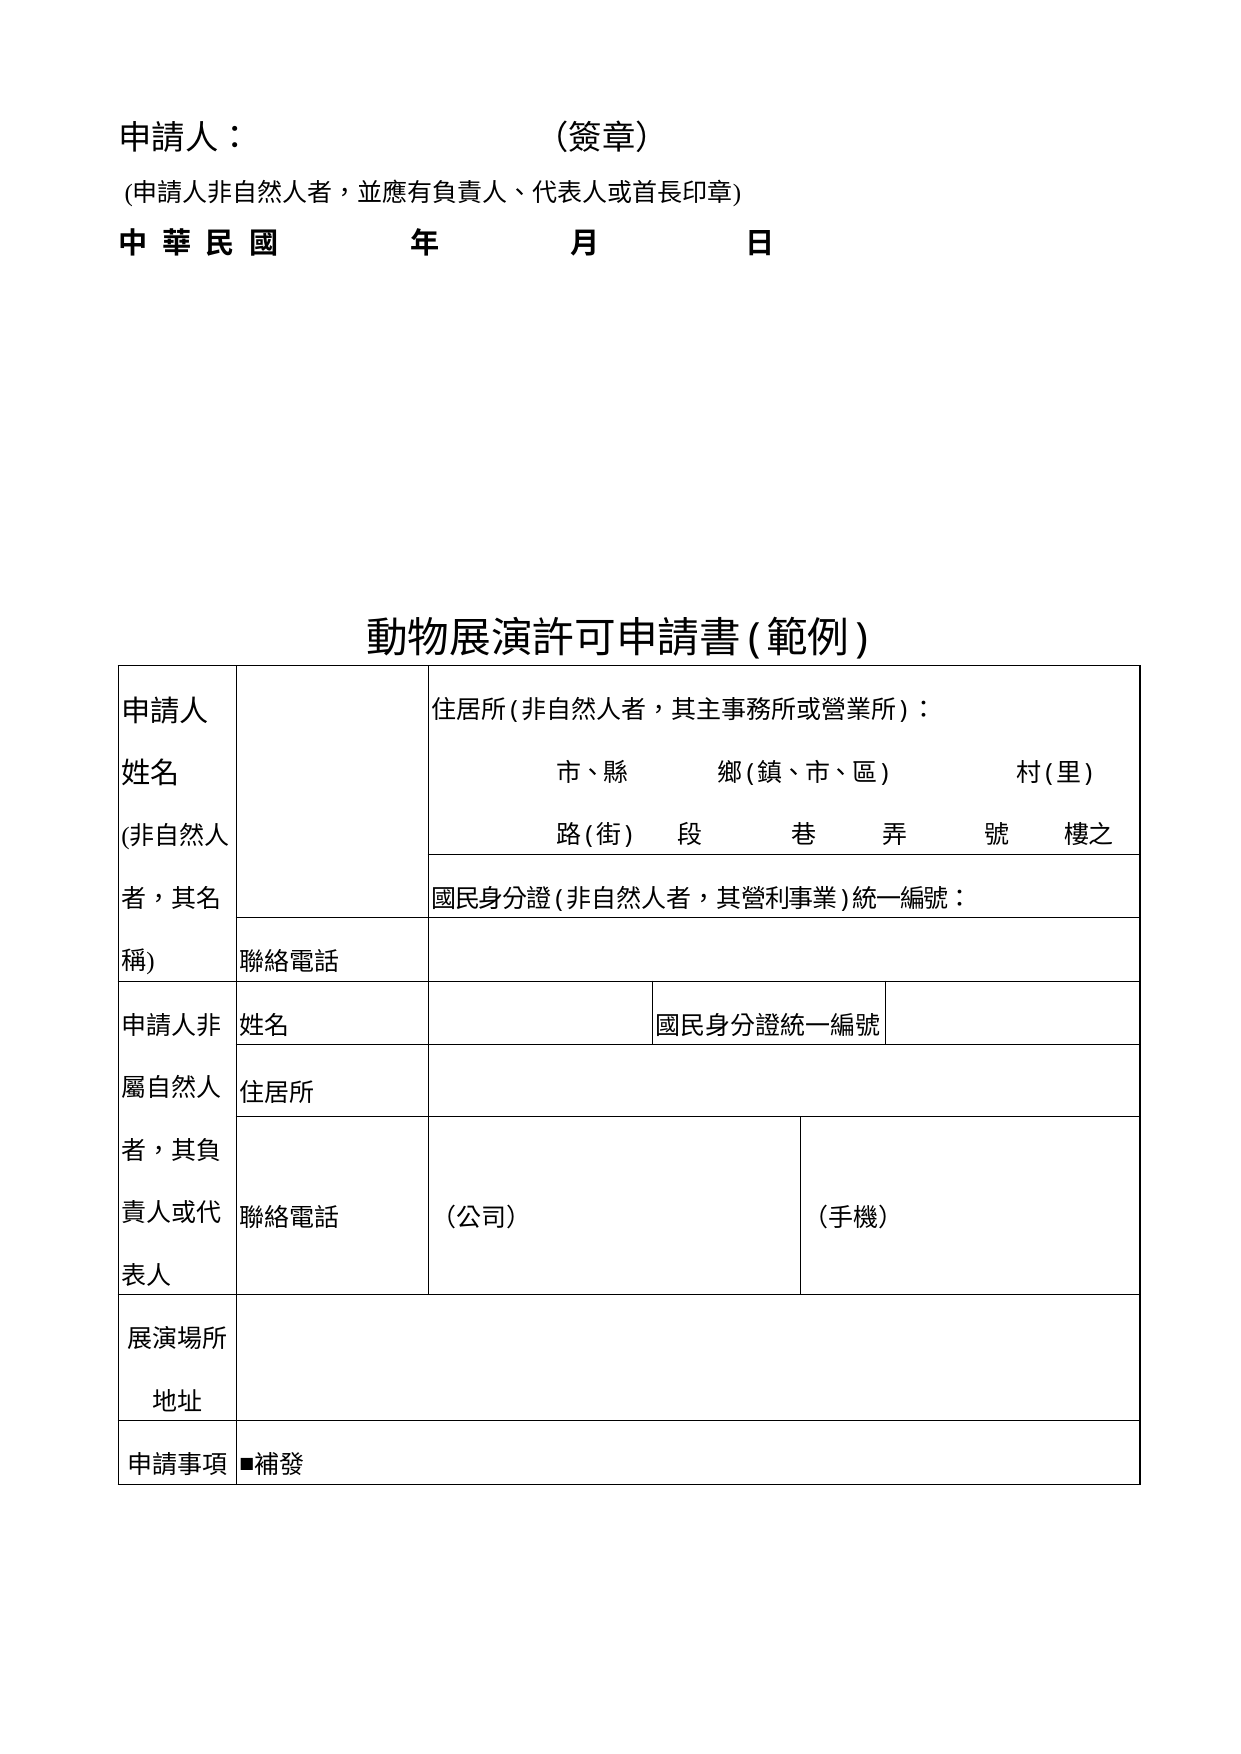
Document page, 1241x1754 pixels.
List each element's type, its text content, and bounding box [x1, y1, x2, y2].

table_cell 國民身分證統一編號 [653, 982, 885, 1044]
table_cell 聯絡電話 [237, 918, 428, 981]
table_cell [886, 982, 1139, 1044]
table_cell 住居所 [237, 1045, 428, 1116]
table_cell 國民身分證(非自然人者，其營利事業)統一編號： [429, 855, 1139, 917]
table_cell [237, 1295, 1139, 1420]
table_cell 展演場所地址 [119, 1295, 236, 1420]
table_cell 申請人非屬自然人者，其負責人或代表人 [119, 982, 236, 1294]
text 中 華 民 國 年 月 日 [118, 212, 1122, 264]
table_cell 申請事項 [119, 1421, 236, 1484]
text 動物展演許可申請書(範例) [118, 604, 1122, 665]
table_header [237, 666, 428, 853]
table_cell 姓名 [237, 982, 428, 1044]
table_header 住居所(非自然人者，其主事務所或營業所)： 市、縣 鄉(鎮、市、區) 村(里) 路(街) 段 巷 弄 號 樓之 [429, 666, 1139, 853]
text (申請人非自然人者，並應有負責人、代表人或首長印章) [118, 160, 1122, 212]
table_cell ■補發 [237, 1421, 1139, 1484]
table_cell [429, 982, 652, 1044]
table_cell （公司） [429, 1117, 800, 1294]
text 申請人： （簽章） [118, 108, 1122, 160]
table_cell [237, 854, 428, 917]
table_cell 聯絡電話 [237, 1117, 428, 1294]
table_cell （手機） [801, 1117, 1139, 1294]
table_cell [429, 1045, 1139, 1116]
table_header 申請人 姓名 (非自然人者，其名稱) [119, 666, 236, 981]
table_cell [429, 918, 1139, 981]
